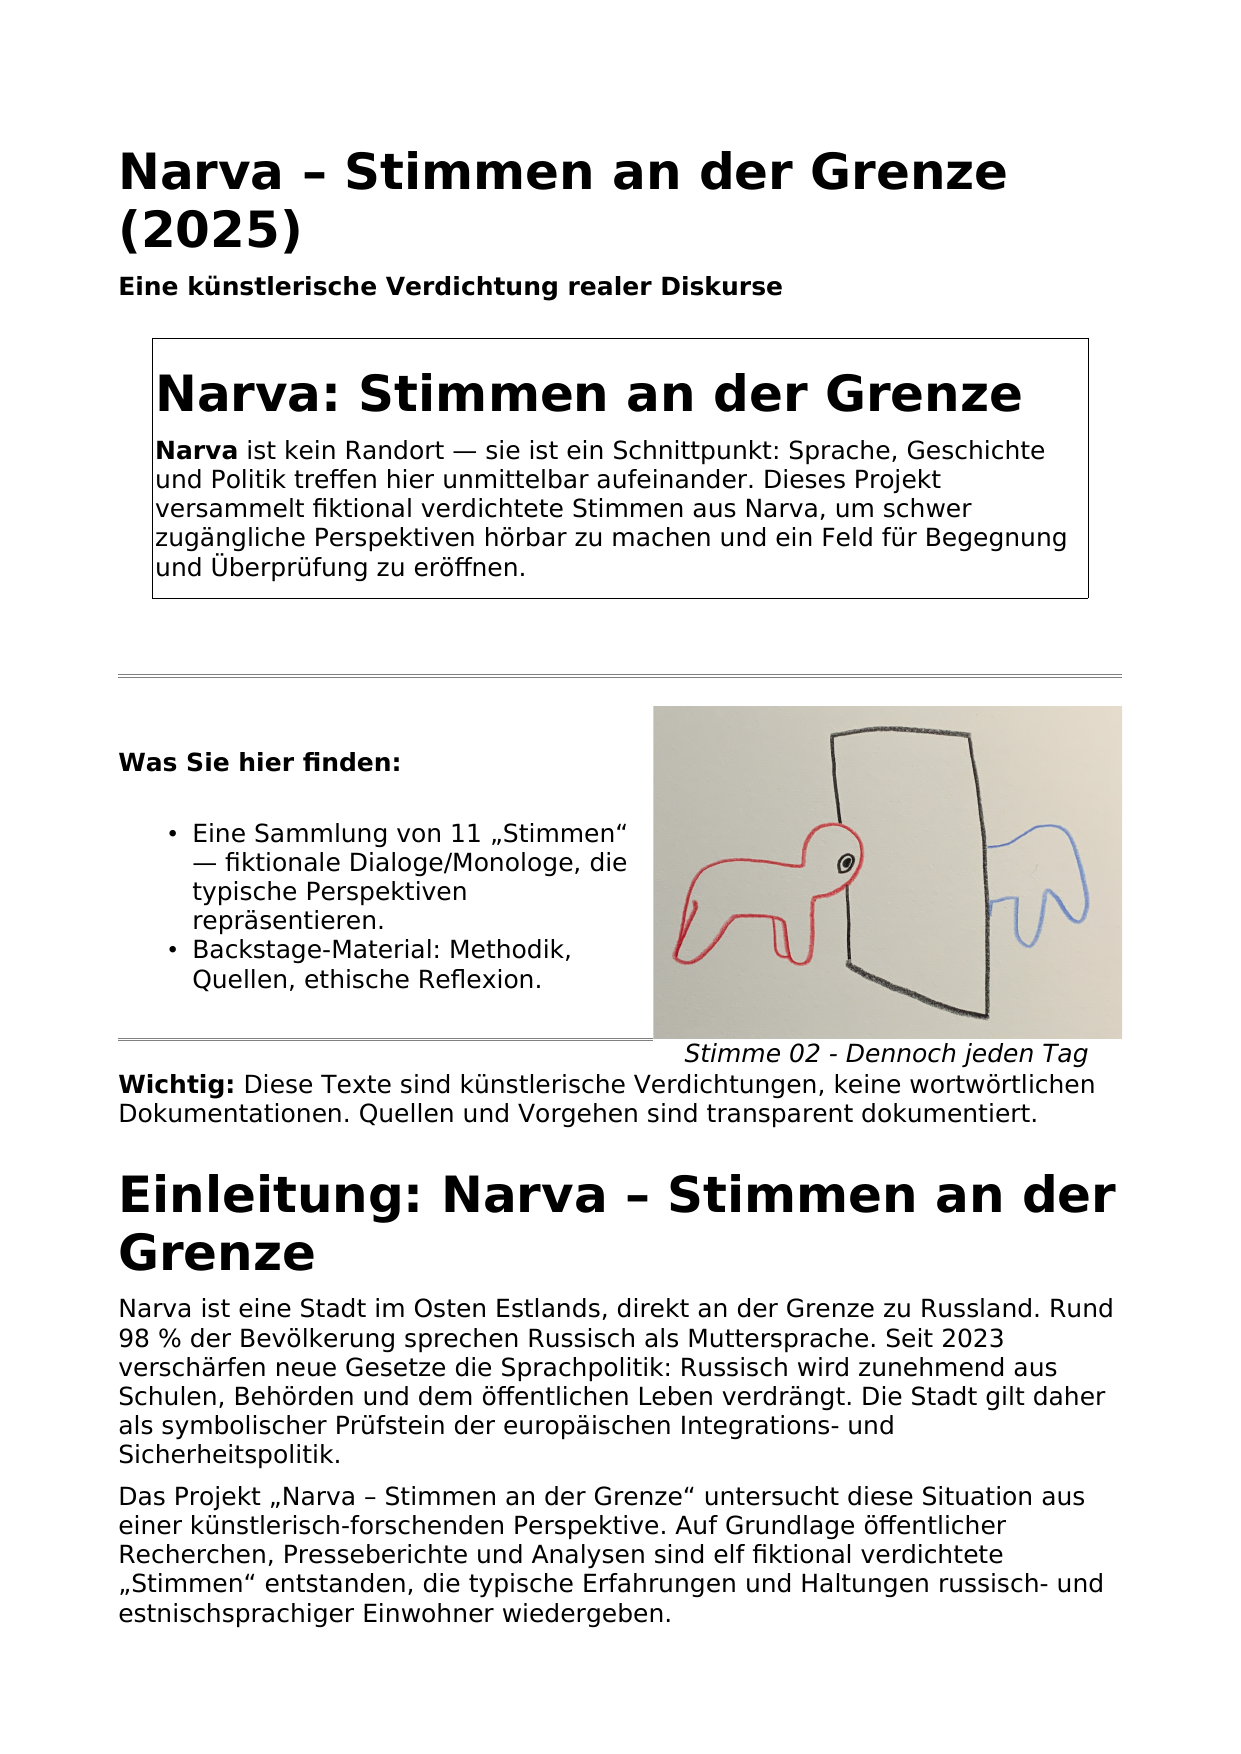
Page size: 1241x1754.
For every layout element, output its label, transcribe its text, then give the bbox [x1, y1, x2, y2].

text Wichtig: Diese Texte sind künstlerische Verdichtungen, keine wortwörtlichen Dokumentationen. Quellen und Vorgehen sind transparent dokumentiert. [118, 1070, 1122, 1128]
table_header Narva: Stimmen an der Grenze Narva ist kein Randort — sie ist ein Schnittpunkt: Sprache, Geschichte und Politik treffen hier unmittelbar aufeinander. Dieses Projekt versammelt fiktional verdichtete Stimmen aus Narva, um schwer zugängliche Perspektiven hörbar zu machen und ein Feld für Begegnung und Überprüfung zu eröffnen. [153, 339, 1088, 597]
text Was Sie hier finden: [118, 748, 653, 777]
subtitle Narva – Stimmen an der Grenze (2025) [118, 143, 1122, 259]
subtitle Einleitung: Narva – Stimmen an der Grenze [118, 1166, 1122, 1282]
picture [653, 706, 1123, 1039]
list Eine Sammlung von 11 „Stimmen“ — fiktionale Dialoge/Monologe, die typische Perspektiven repräsentieren. [177, 819, 653, 936]
text Stimme 02 - Dennoch jeden Tag [653, 1039, 1122, 1068]
text Das Projekt „Narva – Stimmen an der Grenze“ untersucht diese Situation aus einer künstlerisch-forschenden Perspektive. Auf Grundlage öffentlicher Recherchen, Presseberichte und Analysen sind elf fiktional verdichtete „Stimmen“ entstanden, die typische Erfahrungen und Haltungen russisch- und estnischsprachiger Einwohner wiedergeben. [118, 1482, 1122, 1628]
text Eine künstlerische Verdichtung realer Diskurse [118, 272, 1122, 301]
list Backstage-Material: Methodik, Quellen, ethische Reflexion. [177, 936, 653, 994]
text Narva ist eine Stadt im Osten Estlands, direkt an der Grenze zu Russland. Rund 98 % der Bevölkerung sprechen Russisch als Muttersprache. Seit 2023 verschärfen neue Gesetze die Sprachpolitik: Russisch wird zunehmend aus Schulen, Behörden und dem öffentlichen Leben verdrängt. Die Stadt gilt daher als symbolischer Prüfstein der europäischen Integrations- und Sicherheitspolitik. [118, 1295, 1122, 1470]
